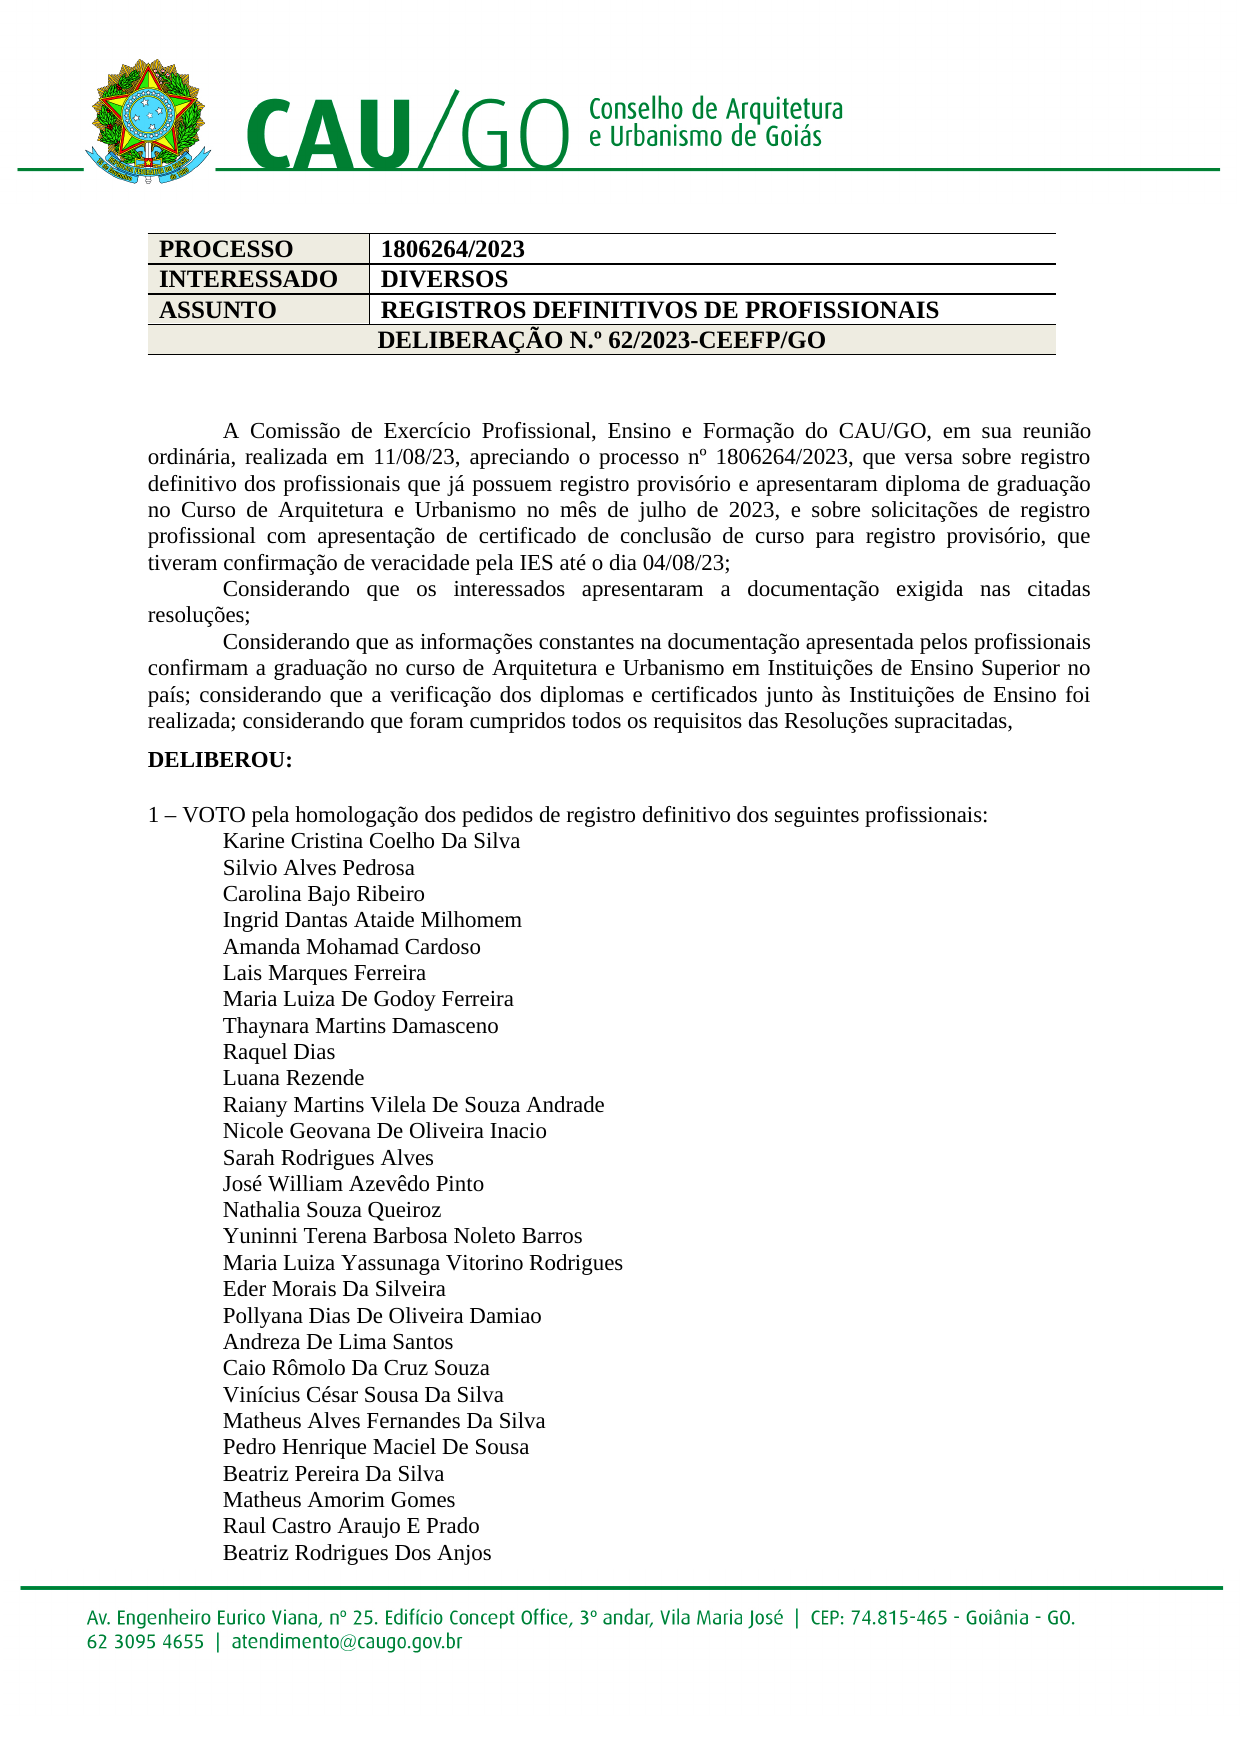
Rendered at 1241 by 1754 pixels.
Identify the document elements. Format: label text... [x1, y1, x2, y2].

text Sarah Rodrigues Alves [148, 1143, 1092, 1170]
text Ingrid Dantas Ataide Milhomem [148, 906, 1092, 933]
text Amanda Mohamad Cardoso [148, 933, 1092, 959]
table_cell REGISTROS DEFINITIVOS DE PROFISSIONAIS [370, 295, 1056, 323]
text Considerando que os interessados apresentaram a documentação exigida nas citadas resoluções; [148, 575, 1092, 628]
text Considerando que as informações constantes na documentação apresentada pelos profissionais confirmam a graduação no curso de Arquitetura e Urbanismo em Instituições de Ensino Superior no país; considerando que a verificação dos diplomas e certificados junto às Instituições de Ensino foi realizada; considerando que foram cumpridos todos os requisitos das Resoluções supracitadas, [148, 628, 1092, 733]
text Andreza De Lima Santos [148, 1328, 1092, 1354]
text Lais Marques Ferreira [148, 959, 1092, 985]
table_cell DELIBERAÇÃO N.º 62/2023-CEEFP/GO [148, 325, 1056, 354]
text Eder Morais Da Silveira [148, 1275, 1092, 1302]
table_cell DIVERSOS [370, 265, 1056, 293]
text Karine Cristina Coelho Da Silva [148, 827, 1092, 854]
text A Comissão de Exercício Profissional, Ensino e Formação do CAU/GO, em sua reunião ordinária, realizada em 11/08/23, apreciando o processo nº 1806264/2023, que versa sobre registro definitivo dos profissionais que já possuem registro provisório e apresentaram diploma de graduação no Curso de Arquitetura e Urbanismo no mês de julho de 2023, e sobre solicitações de registro profissional com apresentação de certificado de conclusão de curso para registro provisório, que tiveram confirmação de veracidade pela IES até o dia 04/08/23; [148, 417, 1092, 575]
text Raiany Martins Vilela De Souza Andrade [148, 1091, 1092, 1117]
table_cell ASSUNTO [148, 295, 369, 323]
text Vinícius César Sousa Da Silva [148, 1381, 1092, 1407]
text Matheus Amorim Gomes [148, 1486, 1092, 1512]
text Yuninni Terena Barbosa Noleto Barros [148, 1223, 1092, 1249]
text DELIBEROU: [148, 746, 1092, 772]
text Pollyana Dias De Oliveira Damiao [148, 1302, 1092, 1328]
text Beatriz Pereira Da Silva [148, 1460, 1092, 1486]
text Nathalia Souza Queiroz [148, 1196, 1092, 1223]
text Luana Rezende [148, 1064, 1092, 1091]
table_header 1806264/2023 [370, 234, 1056, 263]
text 1 – VOTO pela homologação dos pedidos de registro definitivo dos seguintes profissionais: [148, 801, 1092, 827]
text Maria Luiza De Godoy Ferreira [148, 985, 1092, 1012]
text Matheus Alves Fernandes Da Silva [148, 1407, 1092, 1433]
text Thaynara Martins Damasceno [148, 1012, 1092, 1038]
text Raquel Dias [148, 1038, 1092, 1064]
text Caio Rômolo Da Cruz Souza [148, 1354, 1092, 1381]
text Raul Castro Araujo E Prado [148, 1512, 1092, 1539]
text Carolina Bajo Ribeiro [148, 880, 1092, 906]
text Pedro Henrique Maciel De Sousa [148, 1433, 1092, 1460]
text Silvio Alves Pedrosa [148, 854, 1092, 880]
text Beatriz Rodrigues Dos Anjos [148, 1539, 1092, 1565]
text Maria Luiza Yassunaga Vitorino Rodrigues [148, 1249, 1092, 1275]
text Nicole Geovana De Oliveira Inacio [148, 1117, 1092, 1143]
table_header PROCESSO [148, 234, 369, 263]
table_cell INTERESSADO [148, 265, 369, 293]
text José William Azevêdo Pinto [148, 1170, 1092, 1196]
